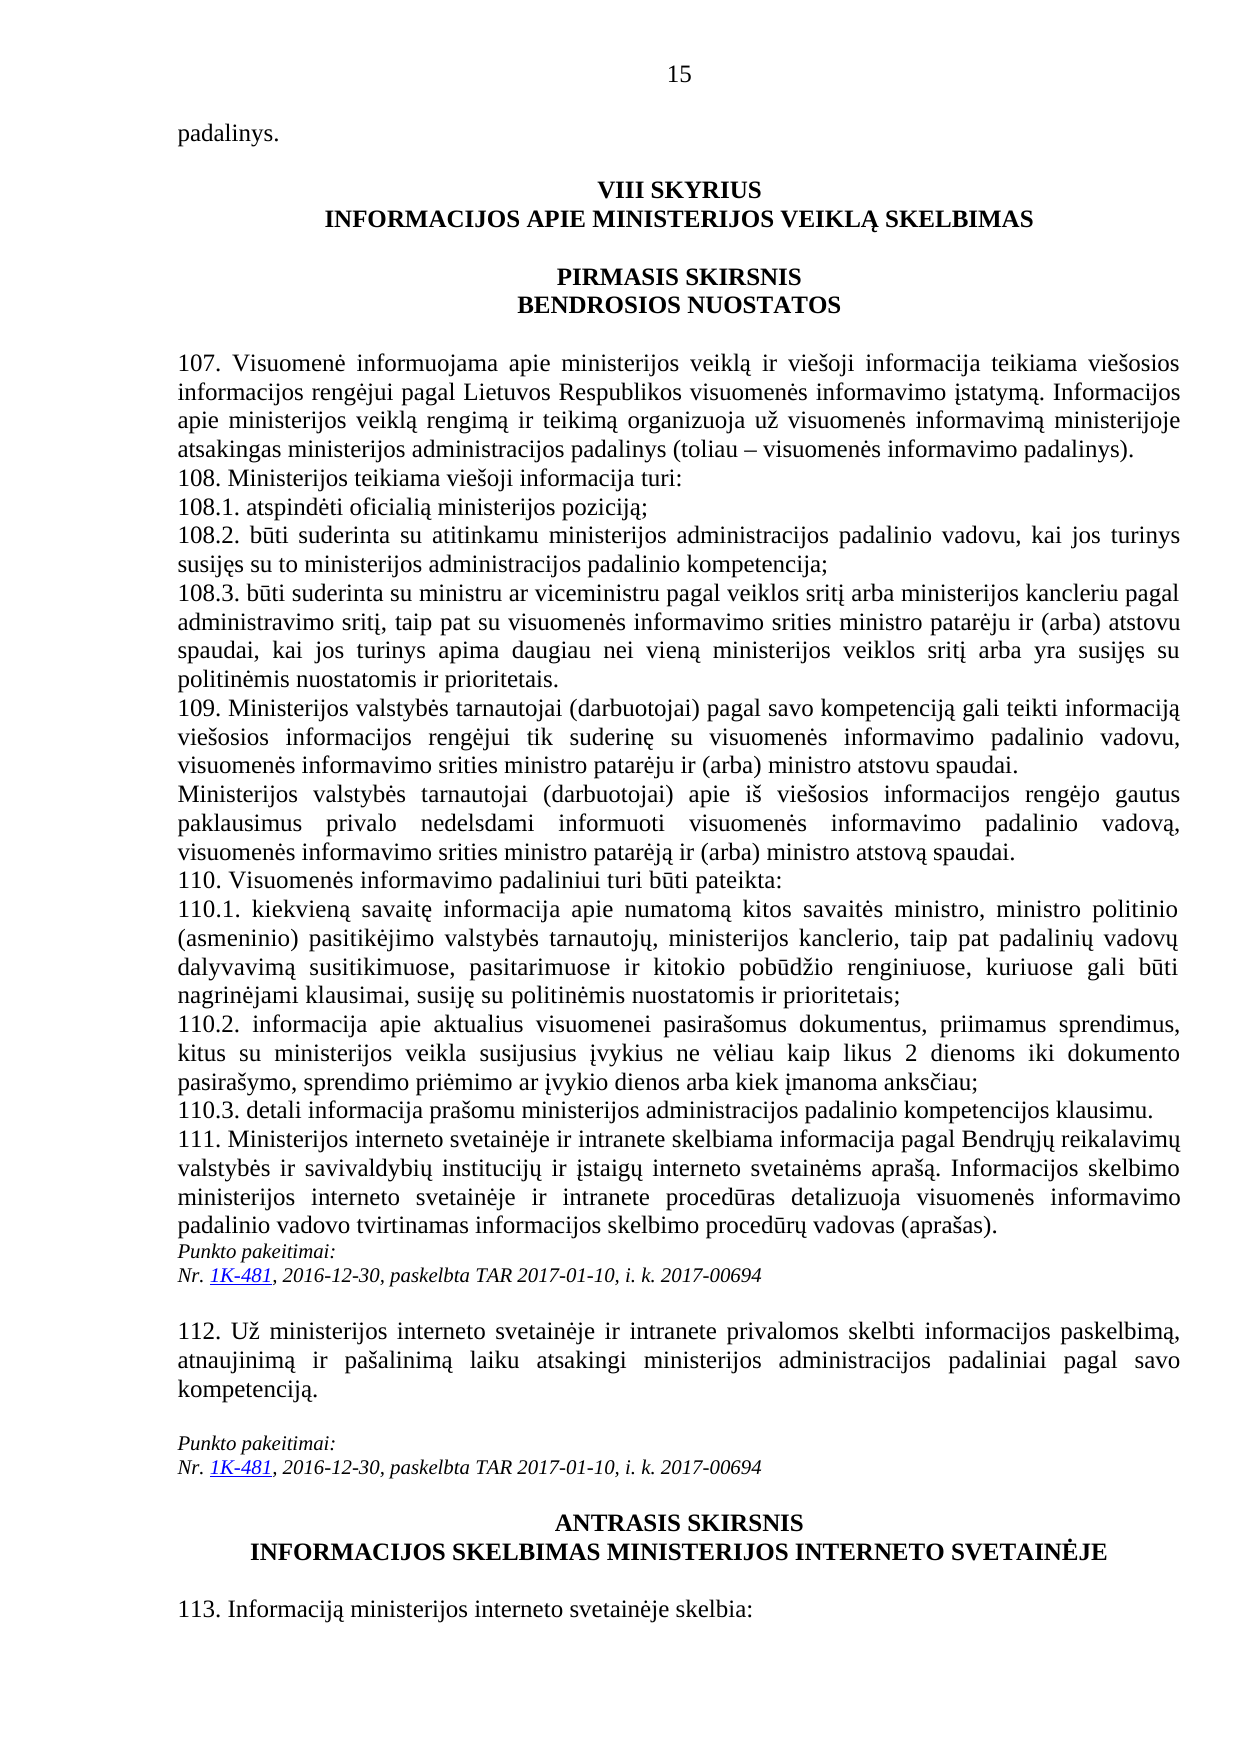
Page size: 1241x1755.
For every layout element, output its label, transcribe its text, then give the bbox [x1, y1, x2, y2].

text VIII SKYRIUS [177, 176, 1181, 204]
text 110. Visuomenės informavimo padaliniui turi būti pateikta: [177, 866, 1181, 894]
text ANTRASIS SKIRSNIS [177, 1508, 1181, 1537]
text INFORMACIJOS SKELBIMAS MINISTERIJOS INTERNETO SVETAINĖJE [177, 1537, 1181, 1566]
text 110.2. informacija apie aktualius visuomenei pasirašomus dokumentus, priimamus sprendimus, kitus su ministerijos veikla susijusius įvykius ne vėliau kaip likus 2 dienoms iki dokumento pasirašymo, sprendimo priėmimo ar įvykio dienos arba kiek įmanoma anksčiau; [177, 1009, 1181, 1096]
text BENDROSIOS NUOSTATOS [177, 291, 1181, 319]
text 113. Informaciją ministerijos interneto svetainėje skelbia: [177, 1594, 1181, 1623]
text PIRMASIS SKIRSNIS [177, 262, 1181, 291]
text padalinys. [177, 118, 1181, 147]
text 109. Ministerijos valstybės tarnautojai (darbuotojai) pagal savo kompetenciją gali teikti informaciją viešosios informacijos rengėjui tik suderinę su visuomenės informavimo padalinio vadovu, visuomenės informavimo srities ministro patarėju ir (arba) ministro atstovu spaudai. [177, 693, 1181, 779]
text 112. Už ministerijos interneto svetainėje ir intranete privalomos skelbti informacijos paskelbimą, atnaujinimą ir pašalinimą laiku atsakingi ministerijos administracijos padaliniai pagal savo kompetenciją. [177, 1316, 1181, 1402]
text Ministerijos valstybės tarnautojai (darbuotojai) apie iš viešosios informacijos rengėjo gautus paklausimus privalo nedelsdami informuoti visuomenės informavimo padalinio vadovą, visuomenės informavimo srities ministro patarėją ir (arba) ministro atstovą spaudai. [177, 779, 1181, 866]
text Nr. 1K-481, 2016-12-30, paskelbta TAR 2017-01-10, i. k. 2017-00694 [177, 1455, 1181, 1479]
text 108.2. būti suderinta su atitinkamu ministerijos administracijos padalinio vadovu, kai jos turinys susijęs su to ministerijos administracijos padalinio kompetencija; [177, 521, 1181, 578]
text 108. Ministerijos teikiama viešoji informacija turi: [177, 463, 1181, 492]
text 108.1. atspindėti oficialią ministerijos poziciją; [177, 492, 1181, 521]
text Punkto pakeitimai: [177, 1431, 1181, 1455]
text INFORMACIJOS APIE MINISTERIJOS VEIKLĄ SKELBIMAS [177, 204, 1181, 233]
text 108.3. būti suderinta su ministru ar viceministru pagal veiklos sritį arba ministerijos kancleriu pagal administravimo sritį, taip pat su visuomenės informavimo srities ministro patarėju ir (arba) atstovu spaudai, kai jos turinys apima daugiau nei vieną ministerijos veiklos sritį arba yra susijęs su politinėmis nuostatomis ir prioritetais. [177, 578, 1181, 693]
text 110.3. detali informacija prašomu ministerijos administracijos padalinio kompetencijos klausimu. [177, 1096, 1181, 1124]
text 107. Visuomenė informuojama apie ministerijos veiklą ir viešoji informacija teikiama viešosios informacijos rengėjui pagal Lietuvos Respublikos visuomenės informavimo įstatymą. Informacijos apie ministerijos veiklą rengimą ir teikimą organizuoja už visuomenės informavimą ministerijoje atsakingas ministerijos administracijos padalinys (toliau – visuomenės informavimo padalinys). [177, 348, 1181, 463]
text Punkto pakeitimai: [177, 1239, 1181, 1263]
text 110.1. kiekvieną savaitę informacija apie numatomą kitos savaitės ministro, ministro politinio (asmeninio) pasitikėjimo valstybės tarnautojų, ministerijos kanclerio, taip pat padalinių vadovų dalyvavimą susitikimuose, pasitarimuose ir kitokio pobūdžio renginiuose, kuriuose gali būti nagrinėjami klausimai, susiję su politinėmis nuostatomis ir prioritetais; [177, 894, 1181, 1009]
text 111. Ministerijos interneto svetainėje ir intranete skelbiama informacija pagal Bendrųjų reikalavimų valstybės ir savivaldybių institucijų ir įstaigų interneto svetainėms aprašą. Informacijos skelbimo ministerijos interneto svetainėje ir intranete procedūras detalizuoja visuomenės informavimo padalinio vadovo tvirtinamas informacijos skelbimo procedūrų vadovas (aprašas). [177, 1124, 1181, 1239]
text Nr. 1K-481, 2016-12-30, paskelbta TAR 2017-01-10, i. k. 2017-00694 [177, 1263, 1181, 1287]
